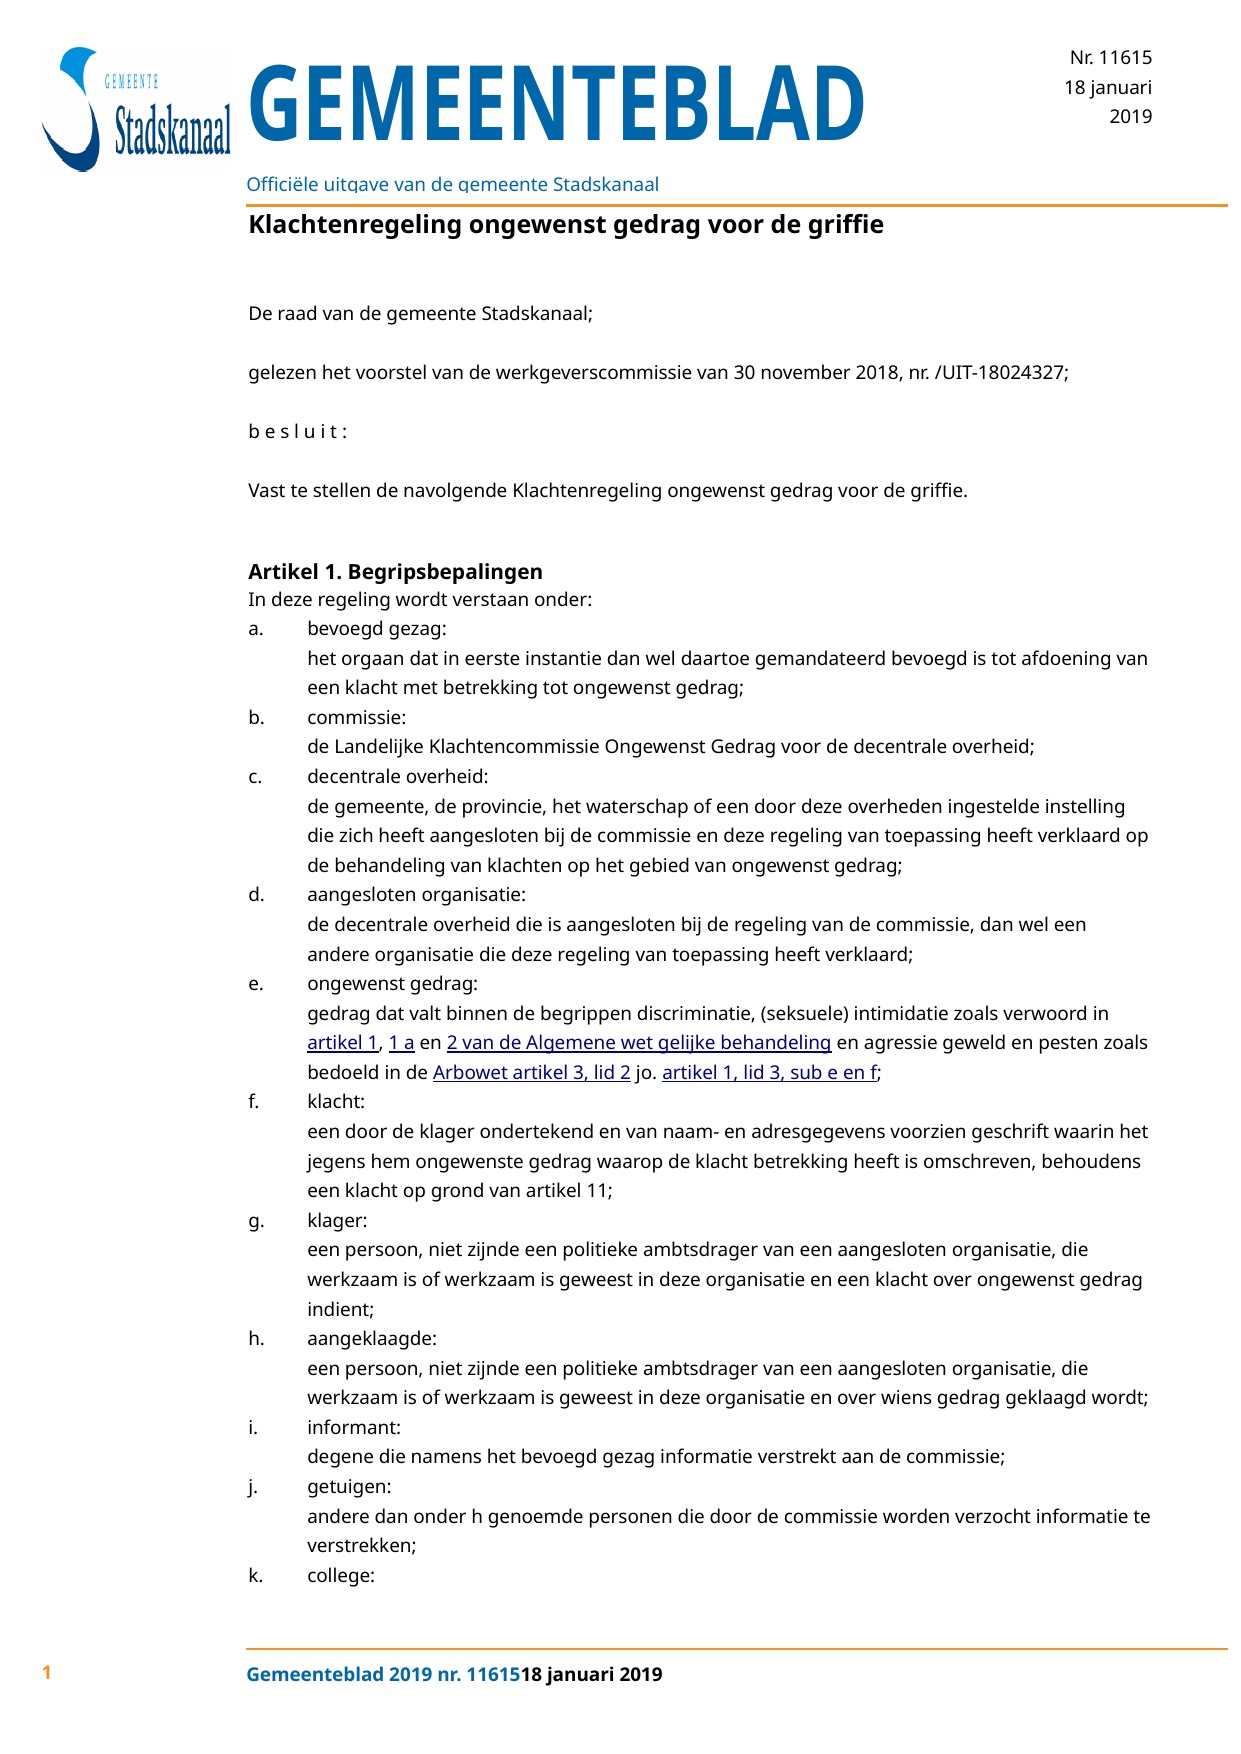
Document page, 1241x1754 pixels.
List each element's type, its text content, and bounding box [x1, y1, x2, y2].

list college: [248, 1562, 1152, 1588]
list getuigen: [248, 1473, 1152, 1499]
list het orgaan dat in eerste instantie dan wel daartoe gemandateerd bevoegd is tot afdoening van een klacht met betrekking tot ongewenst gedrag; [248, 645, 1152, 700]
list de gemeente, de provincie, het waterschap of een door deze overheden ingestelde instelling die zich heeft aangesloten bij de commissie en deze regeling van toepassing heeft verklaard op de behandeling van klachten op het gebied van ongewenst gedrag; [248, 793, 1152, 878]
list aangeklaagde: [248, 1325, 1152, 1351]
list aangesloten organisatie: [248, 882, 1152, 907]
text Klachtenregeling ongewenst gedrag voor de griffie [248, 207, 1152, 241]
text b e s l u i t : [248, 418, 1152, 444]
list bevoegd gezag: [248, 615, 1152, 641]
list informant: [248, 1414, 1152, 1440]
text In deze regeling wordt verstaan onder: [248, 586, 1152, 612]
list decentrale overheid: [248, 763, 1152, 789]
list degene die namens het bevoegd gezag informatie verstrekt aan de commissie; [248, 1444, 1152, 1469]
list een persoon, niet zijnde een politieke ambtsdrager van een aangesloten organisatie, die werkzaam is of werkzaam is geweest in deze organisatie en een klacht over ongewenst gedrag indient; [248, 1237, 1152, 1322]
list andere dan onder h genoemde personen die door de commissie worden verzocht informatie te verstrekken; [248, 1503, 1152, 1558]
text Artikel 1. Begripsbepalingen [248, 557, 1152, 586]
list de decentrale overheid die is aangesloten bij de regeling van de commissie, dan wel een andere organisatie die deze regeling van toepassing heeft verklaard; [248, 911, 1152, 967]
list gedrag dat valt binnen de begrippen discriminatie, (seksuele) intimidatie zoals verwoord in artikel 1, 1 a en 2 van de Algemene wet gelijke behandeling en agressie geweld en pesten zoals bedoeld in de Arbowet artikel 3, lid 2 jo. artikel 1, lid 3, sub e en f; [248, 1000, 1152, 1085]
list commissie: [248, 704, 1152, 730]
list klager: [248, 1207, 1152, 1233]
text Vast te stellen de navolgende Klachtenregeling ongewenst gedrag voor de griffie. [248, 477, 1152, 503]
text De raad van de gemeente Stadskanaal; [248, 300, 1152, 326]
list de Landelijke Klachtencommissie Ongewenst Gedrag voor de decentrale overheid; [248, 734, 1152, 759]
list een door de klager ondertekend en van naam- en adresgegevens voorzien geschrift waarin het jegens hem ongewenste gedrag waarop de klacht betrekking heeft is omschreven, behoudens een klacht op grond van artikel 11; [248, 1118, 1152, 1203]
text gelezen het voorstel van de werkgeverscommissie van 30 november 2018, nr. /UIT-18024327; [248, 359, 1152, 385]
list ongewenst gedrag: [248, 970, 1152, 996]
picture [41, 47, 231, 172]
list een persoon, niet zijnde een politieke ambtsdrager van een aangesloten organisatie, die werkzaam is of werkzaam is geweest in deze organisatie en over wiens gedrag geklaagd wordt; [248, 1355, 1152, 1410]
list klacht: [248, 1089, 1152, 1114]
